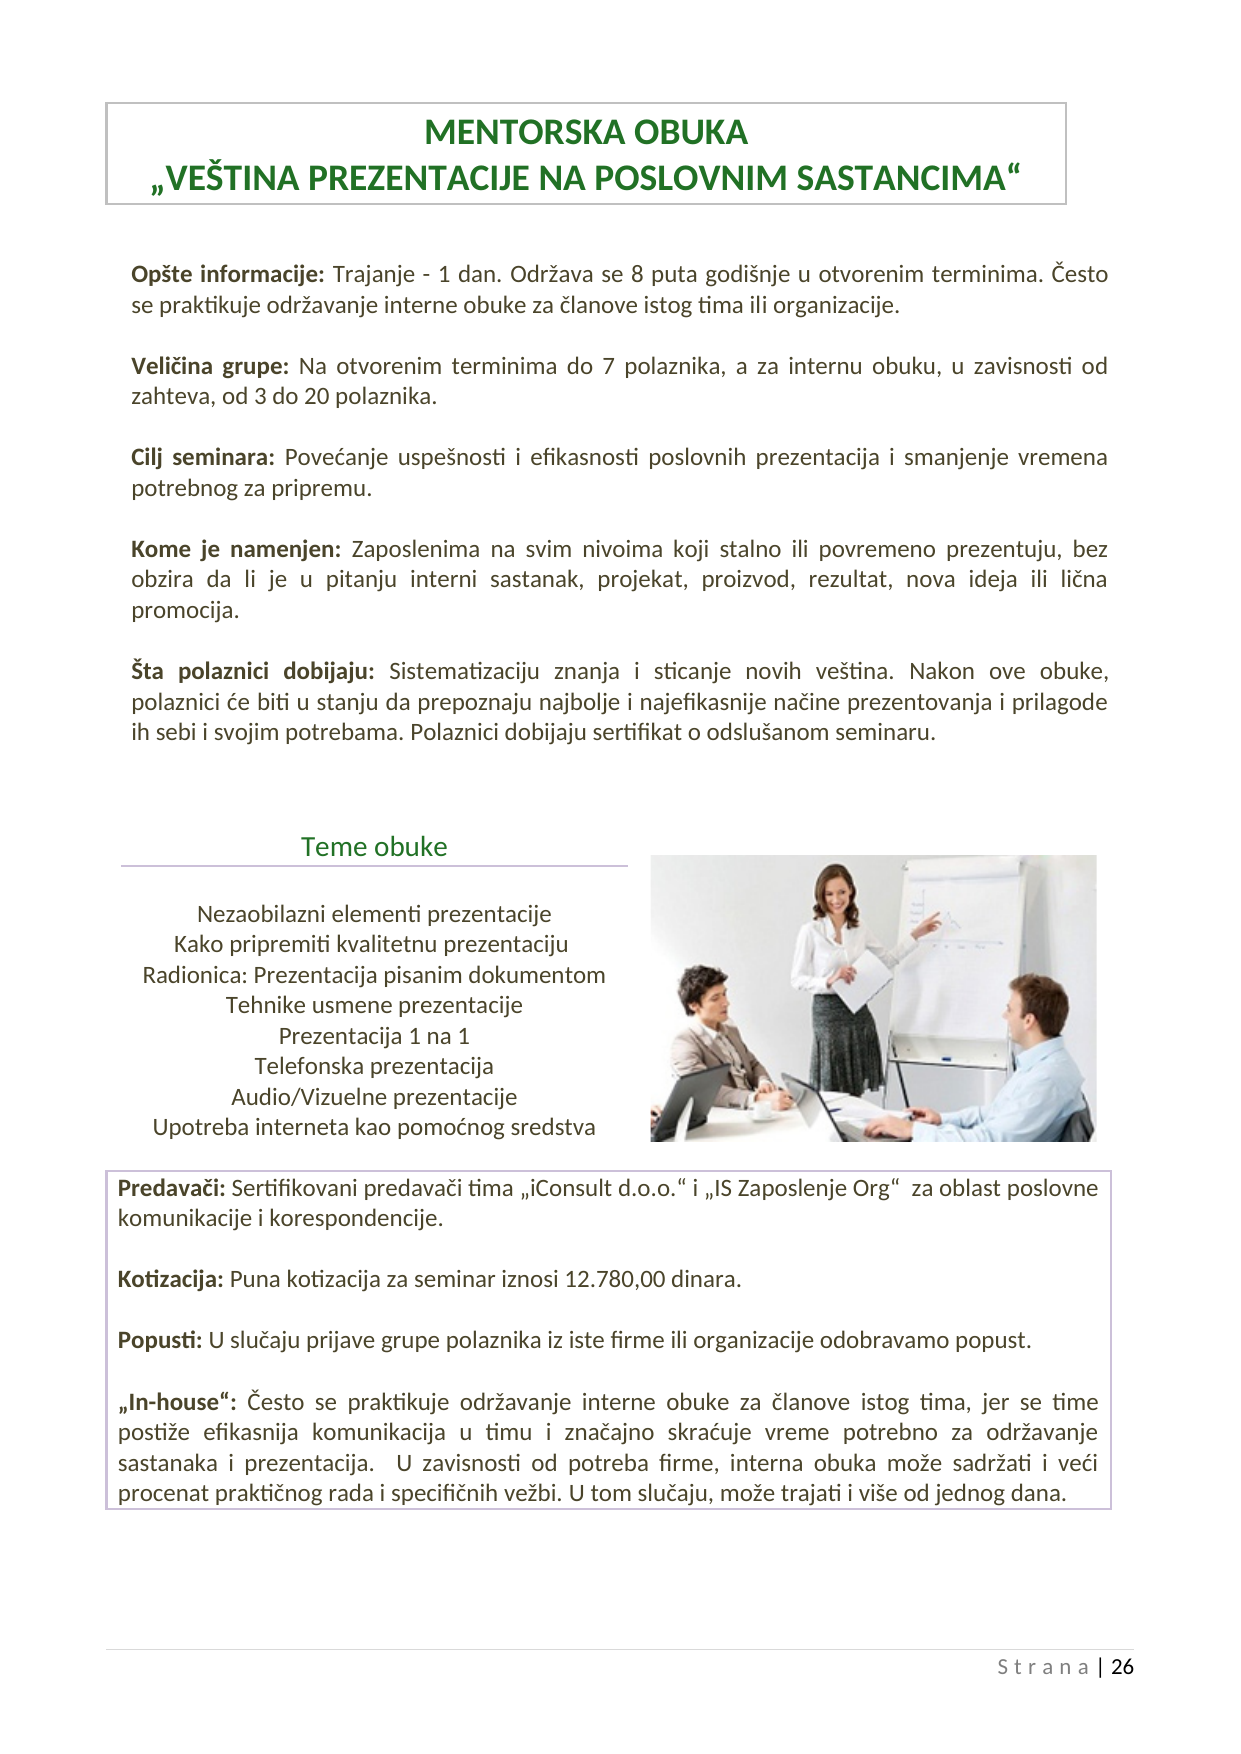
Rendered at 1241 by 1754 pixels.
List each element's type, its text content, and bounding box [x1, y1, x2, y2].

table_header Predavači: Sertifikovani predavači tima „iConsult d.o.o.“ i „IS Zaposlenje Org“ za oblast poslovne komunikacije i korespondencije. Kotizacija: Puna kotizacija za seminar iznosi 12.780,00 dinara. Popusti: U slučaju prijave grupe polaznika iz iste firme ili organizacije odobravamo popust. „In-house“: Često se praktikuje održavanje interne obuke za članove istog tima, jer se time postiže efikasnija komunikacija u timu i značajno skraćuje vreme potrebno za održavanje sastanaka i prezentacija. U zavisnosti od potreba firme, interna obuka može sadržati i veći procenat praktičnog rada i specifičnih vežbi. U tom slučaju, može trajati i više od jednog dana. [108, 1172, 1110, 1508]
table_header [628, 828, 1119, 1170]
table_header Opšte informacije: Trajanje - 1 dan. Održava se 8 puta godišnje u otvorenim terminima. Često se praktikuje održavanje interne obuke za članove istog tima ili organizacije. Veličina grupe: Na otvorenim terminima do 7 polaznika, a za internu obuku, u zavisnosti od zahteva, od 3 do 20 polaznika. Cilj seminara: Povećanje uspešnosti i efikasnosti poslovnih prezentacija i smanjenje vremena potrebnog za pripremu. Kome je namenjen: Zaposlenima na svim nivoima koji stalno ili povremeno prezentuju, bez obzira da li je u pitanju interni sastanak, projekat, proizvod, rezultat, nova ideja ili lična promocija. Šta polaznici dobijaju: Sistematizaciju znanja i sticanje novih veština. Nakon ove obuke, polaznici će biti u stanju da prepoznaju najbolje i najefikasnije načine prezentovanja i prilagode ih sebi i svojim potrebama. Polaznici dobijaju sertifikat o odslušanom seminaru. [120, 258, 1120, 775]
table_header Teme obuke [121, 828, 628, 865]
table_header MENTORSKA OBUKA „VEŠTINA PREZENTACIJE NA POSLOVNIM SASTANCIMA“ [108, 104, 1065, 203]
table_cell Nezaobilazni elementi prezentacije Kako pripremiti kvalitetnu prezentaciju Radionica: Prezentacija pisanim dokumentom Tehnike usmene prezentacije Prezentacija 1 na 1 Telefonska prezentacija Audio/Vizuelne prezentacije Upotreba interneta kao pomoćnog sredstva [121, 867, 628, 1170]
